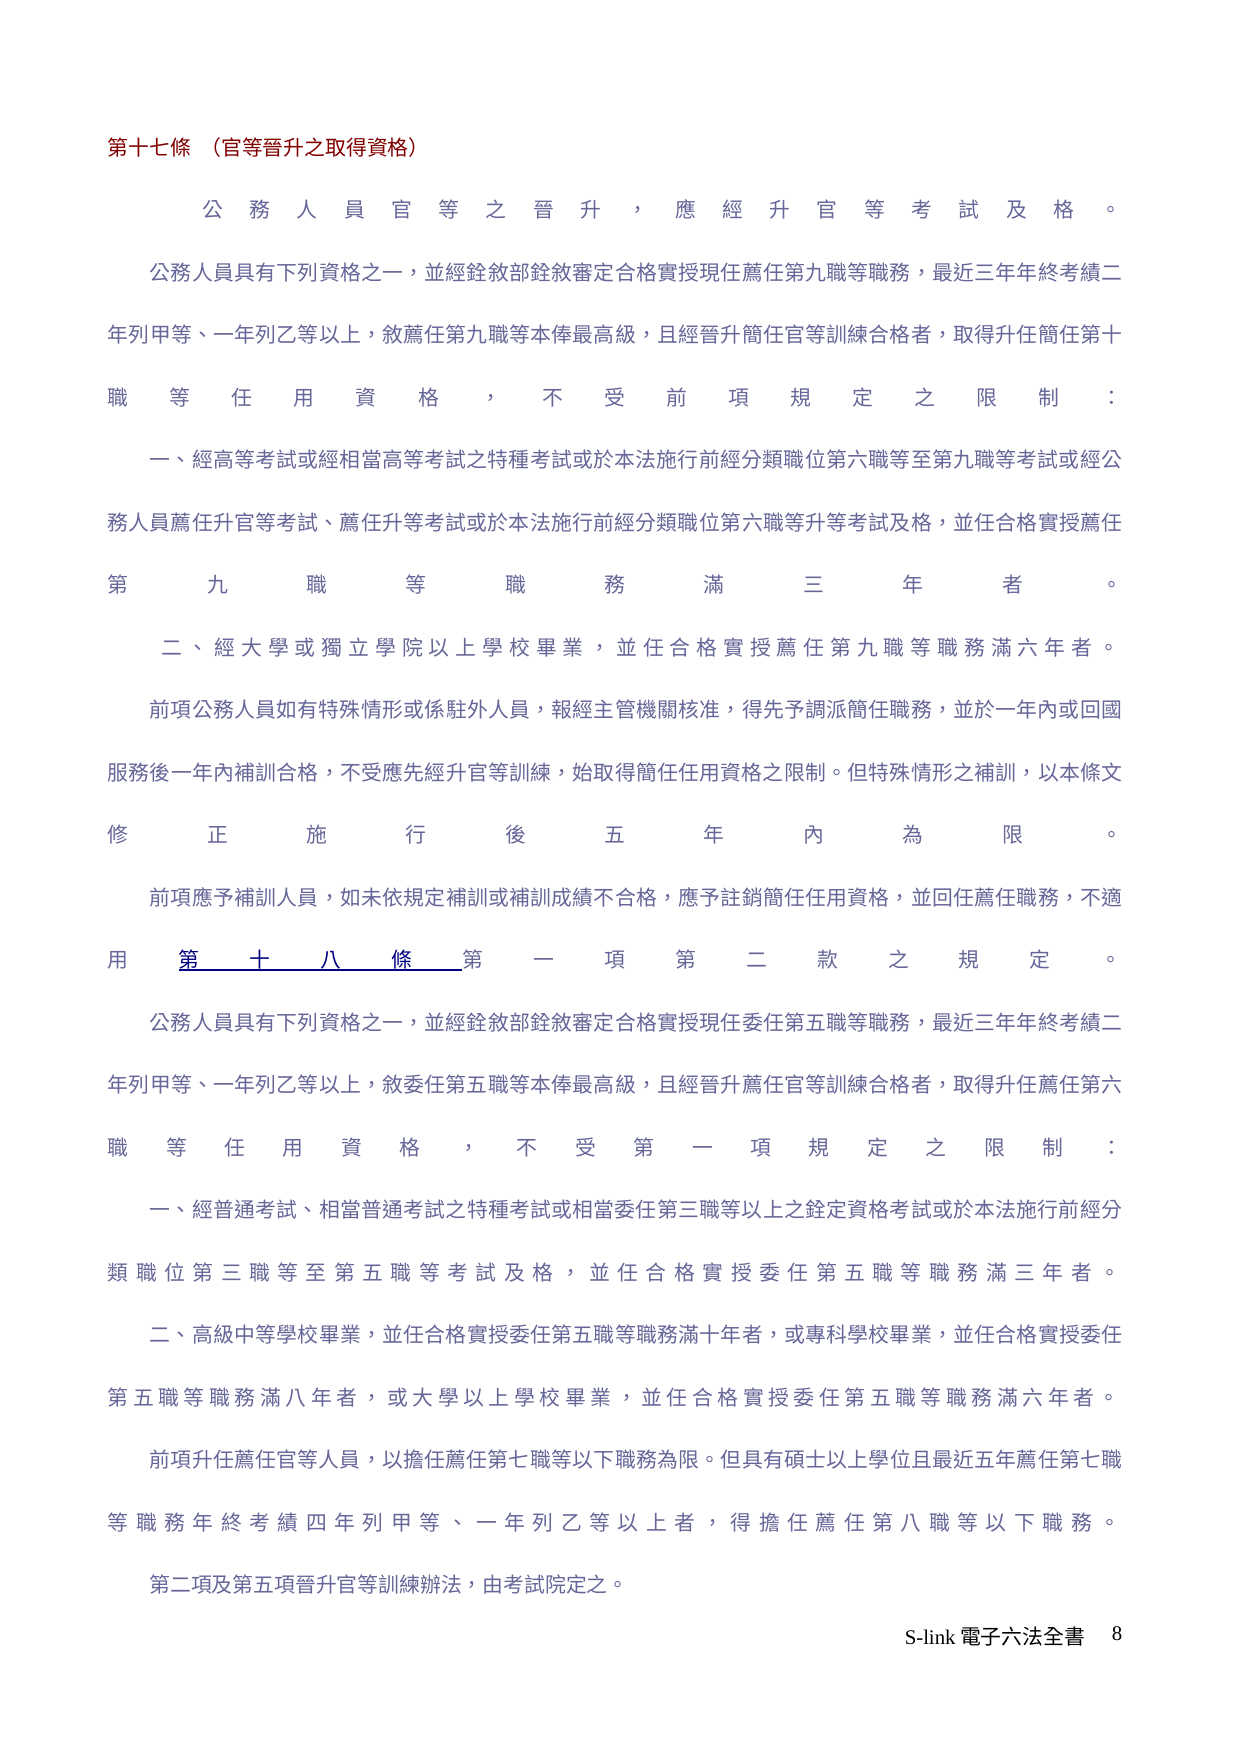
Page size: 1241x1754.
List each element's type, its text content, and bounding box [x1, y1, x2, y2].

text 公務人員官等之晉升，應經升官等考試及格。 公務人員具有下列資格之一，並經銓敘部銓敘審定合格實授現任薦任第九職等職務，最近三年年終考績二年列甲等、一年列乙等以上，敘薦任第九職等本俸最高級，且經晉升簡任官等訓練合格者，取得升任簡任第十職等任用資格，不受前項規定之限制： 一、經高等考試或經相當高等考試之特種考試或於本法施行前經分類職位第六職等至第九職等考試或經公務人員薦任升官等考試、薦任升等考試或於本法施行前經分類職位第六職等升等考試及格，並任合格實授薦任第九職等職務滿三年者。 二、經大學或獨立學院以上學校畢業，並任合格實授薦任第九職等職務滿六年者。 前項公務人員如有特殊情形或係駐外人員，報經主管機關核准，得先予調派簡任職務，並於一年內或回國服務後一年內補訓合格，不受應先經升官等訓練，始取得簡任任用資格之限制。但特殊情形之補訓，以本條文修正施行後五年內為限。 前項應予補訓人員，如未依規定補訓或補訓成績不合格，應予註銷簡任任用資格，並回任薦任職務，不適用第十八條第一項第二款之規定。 公務人員具有下列資格之一，並經銓敘部銓敘審定合格實授現任委任第五職等職務，最近三年年終考績二年列甲等、一年列乙等以上，敘委任第五職等本俸最高級，且經晉升薦任官等訓練合格者，取得升任薦任第六職等任用資格，不受第一項規定之限制： 一、經普通考試、相當普通考試之特種考試或相當委任第三職等以上之銓定資格考試或於本法施行前經分類職位第三職等至第五職等考試及格，並任合格實授委任第五職等職務滿三年者。 二、高級中等學校畢業，並任合格實授委任第五職等職務滿十年者，或專科學校畢業，並任合格實授委任第五職等職務滿八年者，或大學以上學校畢業，並任合格實授委任第五職等職務滿六年者。 前項升任薦任官等人員，以擔任薦任第七職等以下職務為限。但具有碩士以上學位且最近五年薦任第七職等職務年終考績四年列甲等、一年列乙等以上者，得擔任薦任第八職等以下職務。 第二項及第五項晉升官等訓練辦法，由考試院定之。 [107, 167, 1122, 1604]
text 第十七條 （官等晉升之取得資格） [107, 104, 1122, 167]
